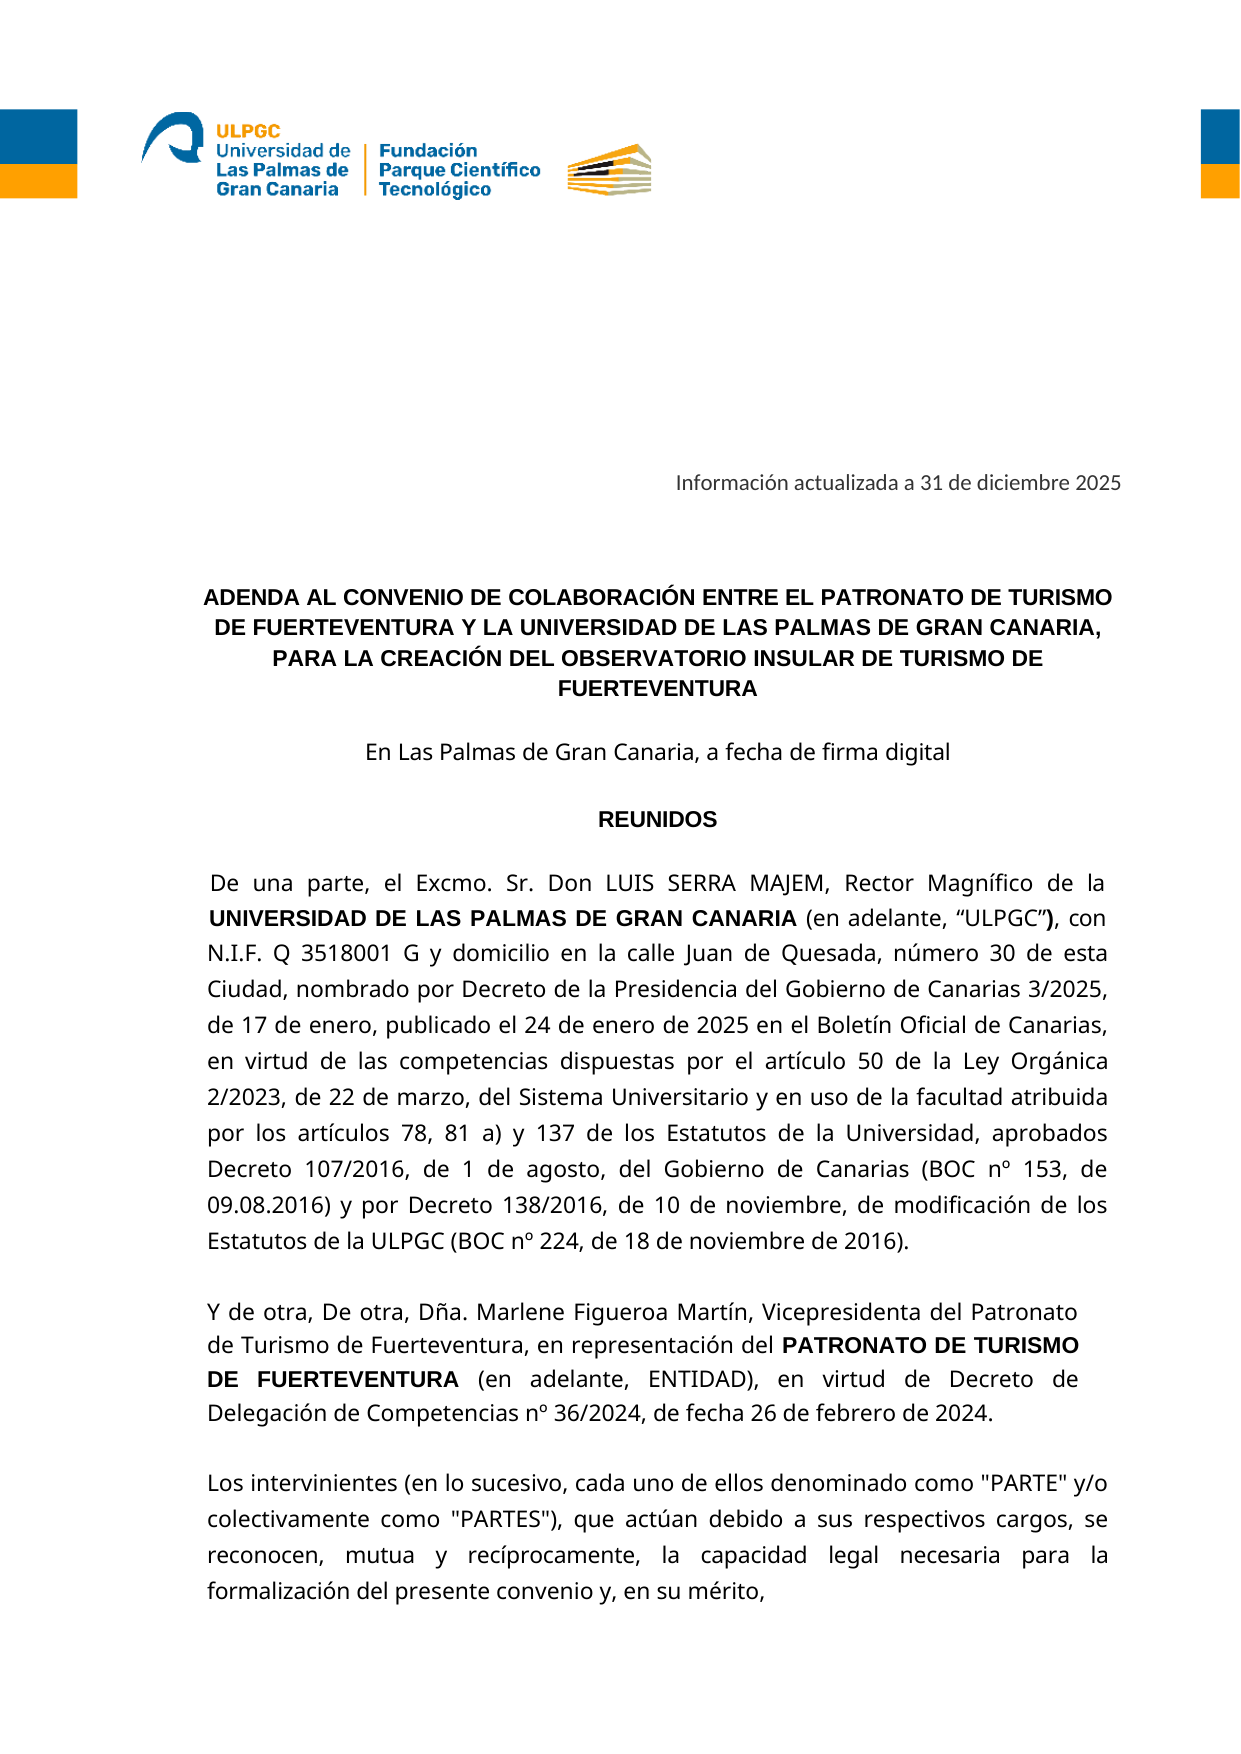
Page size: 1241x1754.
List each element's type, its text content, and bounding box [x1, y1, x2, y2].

subtitle ADENDA AL CONVENIO DE COLABORACIÓN ENTRE EL PATRONATO DE TURISMO DE FUERTEVENTURA Y LA UNIVERSIDAD DE LAS PALMAS DE GRAN CANARIA, PARA LA CREACIÓN DEL OBSERVATORIO INSULAR DE TURISMO DE FUERTEVENTURA [196, 584, 1120, 701]
picture [141, 112, 652, 200]
text UNIVERSIDAD DE LAS PALMAS DE GRAN CANARIA (en adelante, “ULPGC”), con [196, 901, 1120, 933]
text N.I.F. Q 3518001 G y domicilio en la calle Juan de Quesada, número 30 de esta Ciudad, nombrado por Decreto de la Presidencia del Gobierno de Canarias 3/2025, de 17 de enero, publicado el 24 de enero de 2025 en el Boletín Oficial de Canarias, en virtud de las competencias dispuestas por el artículo 50 de la Ley Orgánica 2/2023, de 22 de marzo, del Sistema Universitario y en uso de la facultad atribuida por los artículos 78, 81 a) y 137 de los Estatutos de la Universidad, aprobados Decreto 107/2016, de 1 de agosto, del Gobierno de Canarias (BOC nº 153, de 09.08.2016) y por Decreto 138/2016, de 10 de noviembre, de modificación de los Estatutos de la ULPGC (BOC nº 224, de 18 de noviembre de 2016). [207, 937, 1109, 1256]
text Los intervinientes (en lo sucesivo, cada uno de ellos denominado como "PARTE" y/o colectivamente como "PARTES"), que actúan debido a sus respectivos cargos, se reconocen, mutua y recíprocamente, la capacidad legal necesaria para la formalización del presente convenio y, en su mérito, [207, 1467, 1109, 1606]
text En Las Palmas de Gran Canaria, a fecha de firma digital [196, 735, 1120, 767]
text Y de otra, De otra, Dña. Marlene Figueroa Martín, Vicepresidenta del Patronato de Turismo de Fuerteventura, en representación del PATRONATO DE TURISMO DE FUERTEVENTURA (en adelante, ENTIDAD), en virtud de Decreto de Delegación de Competencias nº 36/2024, de fecha 26 de febrero de 2024. [207, 1296, 1079, 1428]
subtitle REUNIDOS [196, 806, 1120, 832]
text Información actualizada a 31 de diciembre 2025 [88, 468, 1122, 496]
text De una parte, el Excmo. Sr. Don LUIS SERRA MAJEM, Rector Magnífico de la [196, 867, 1119, 898]
